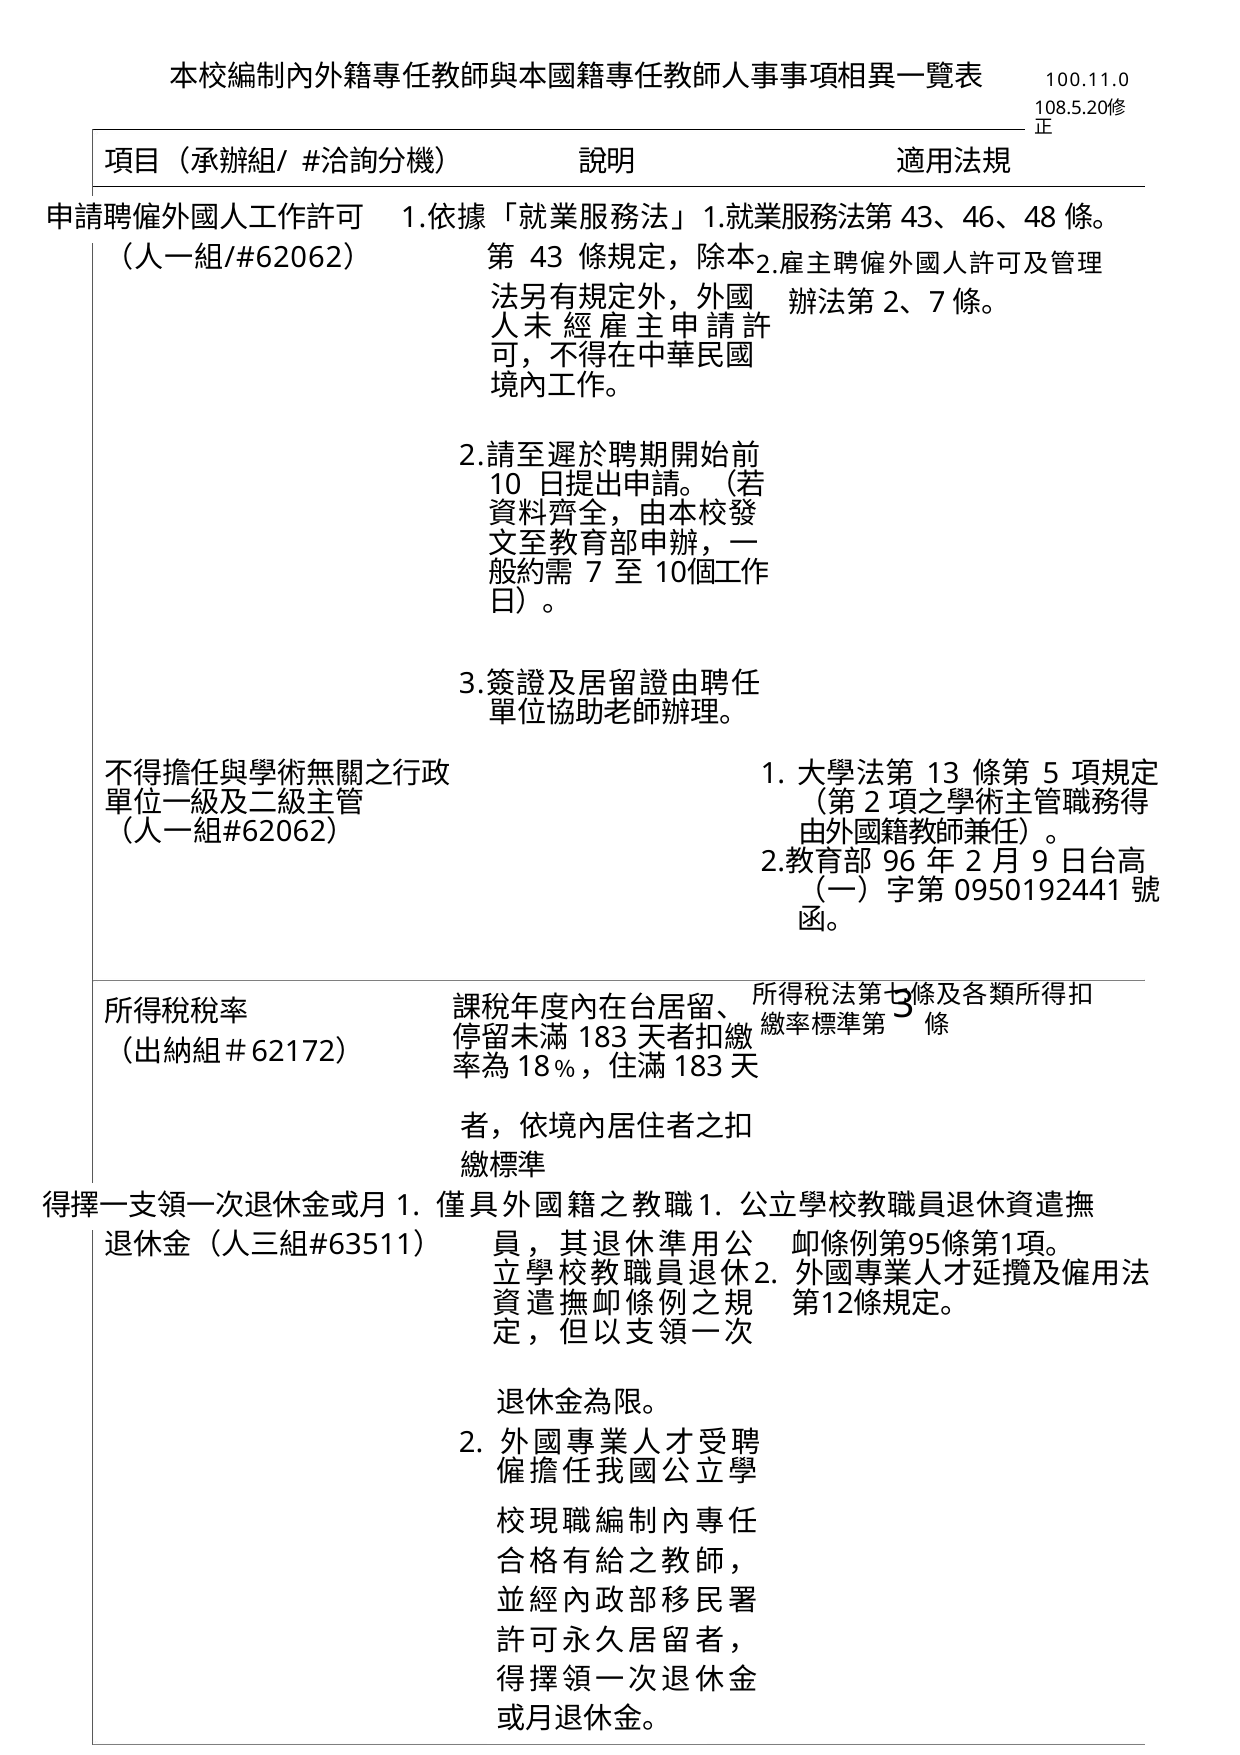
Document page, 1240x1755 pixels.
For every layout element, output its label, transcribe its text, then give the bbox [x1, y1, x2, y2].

text 第 43 條規定，除本2.雇主聘僱外國人許可及管理 [486, 244, 1231, 274]
text 定，但以支領一次 [493, 1319, 1231, 1348]
text 停留未滿 183 天者扣繳 繳率標準第 3 條 [452, 1024, 1231, 1053]
text （人一組/#62062） [104, 244, 376, 274]
text 2.請至遲於聘期開始前 [459, 442, 788, 471]
text 資遣撫卹條例之規 第12條規定。 [493, 1290, 1231, 1319]
text 資料齊全，由本校發 [489, 501, 788, 530]
text 得擇領一次退休金 [496, 1666, 784, 1695]
text （人一組#62062） [104, 818, 490, 848]
text 許可永久居留者， [496, 1627, 784, 1656]
text 單位一級及二級主管 [104, 789, 490, 818]
text 申請聘僱外國人工作許可 1.依據「就業服務法」1.就業服務法第 43、46、48 條。 [45, 204, 1231, 234]
picture [92, 243, 1145, 1183]
text 繳標準 [460, 1152, 574, 1181]
text 2.教育部 96 年 2 月 9 日台高 [760, 848, 1189, 877]
text 1. 大學法第 13 條第 5 項規定 [760, 760, 1189, 789]
picture [92, 1230, 1145, 1745]
text 108.5.20修正 [1034, 99, 1144, 137]
text 不得擔任與學術無關之行政 [104, 760, 490, 789]
text 僱擔任我國公立學 [496, 1458, 785, 1488]
text 者，依境內居住者之扣 [460, 1113, 781, 1143]
text （出納組＃62172） [104, 1038, 377, 1067]
text （一）字第 0950192441 號 [797, 877, 1189, 906]
text 3.簽證及居留證由聘任 [459, 670, 784, 699]
text 2. 外國專業人才受聘 [459, 1429, 785, 1458]
text （第 2 項之學術主管職務得 [798, 789, 1189, 819]
text 課稅年度內在台居留、 所得稅法第七條及各類所得扣 [452, 994, 1231, 1024]
text 得擇一支領一次退休金或月 1. 僅具外國籍之教職1. 公立學校教職員退休資遣撫 [42, 1192, 1231, 1221]
text 合格有給之教師， [496, 1548, 784, 1577]
text 日）。 [489, 588, 788, 618]
text 校現職編制內專任 [496, 1508, 784, 1537]
text 文至教育部申辦，一 [489, 530, 788, 559]
text 或月退休金。 [496, 1706, 698, 1735]
text 人未 經 雇 主 申 請 許 [490, 313, 781, 342]
text 退休金為限。 [496, 1389, 698, 1419]
text 退休金（人三組#63511） [104, 1231, 453, 1261]
text 境內工作。 [490, 372, 781, 401]
text 項目（承辦組/ #洽詢分機） [104, 148, 490, 177]
text 100.11.07 [1045, 71, 1137, 91]
text 可，不得在中華民國 [490, 342, 781, 372]
text 立學校教職員退休2. 外國專業人才延攬及僱用法 [493, 1261, 1231, 1290]
text 說明 [578, 148, 663, 177]
text 率為 18﹪，住滿 183 天 [452, 1053, 1231, 1082]
text 單位協助老師辦理。 [489, 699, 784, 729]
text 所得稅稅率 [104, 998, 276, 1027]
text 由外國籍教師兼任）。 [798, 819, 1189, 848]
text 員，其退休準用公 卹條例第95條第1項。 [493, 1231, 1231, 1261]
text 辦法第 2、7 條。 [788, 289, 1032, 319]
text 適用法規 [896, 148, 1039, 177]
picture [92, 129, 1145, 196]
text 般約需 7 至 10個工作 [489, 559, 788, 588]
text 10 日提出申請。（若 [489, 471, 788, 501]
text 本校編制內外籍專任教師與本國籍專任教師人事事項相異一覽表 [169, 63, 1036, 92]
text 並經內政部移民署 [496, 1587, 784, 1616]
text 法另有規定外，外國 [490, 284, 779, 313]
text 函。 [798, 906, 1189, 936]
